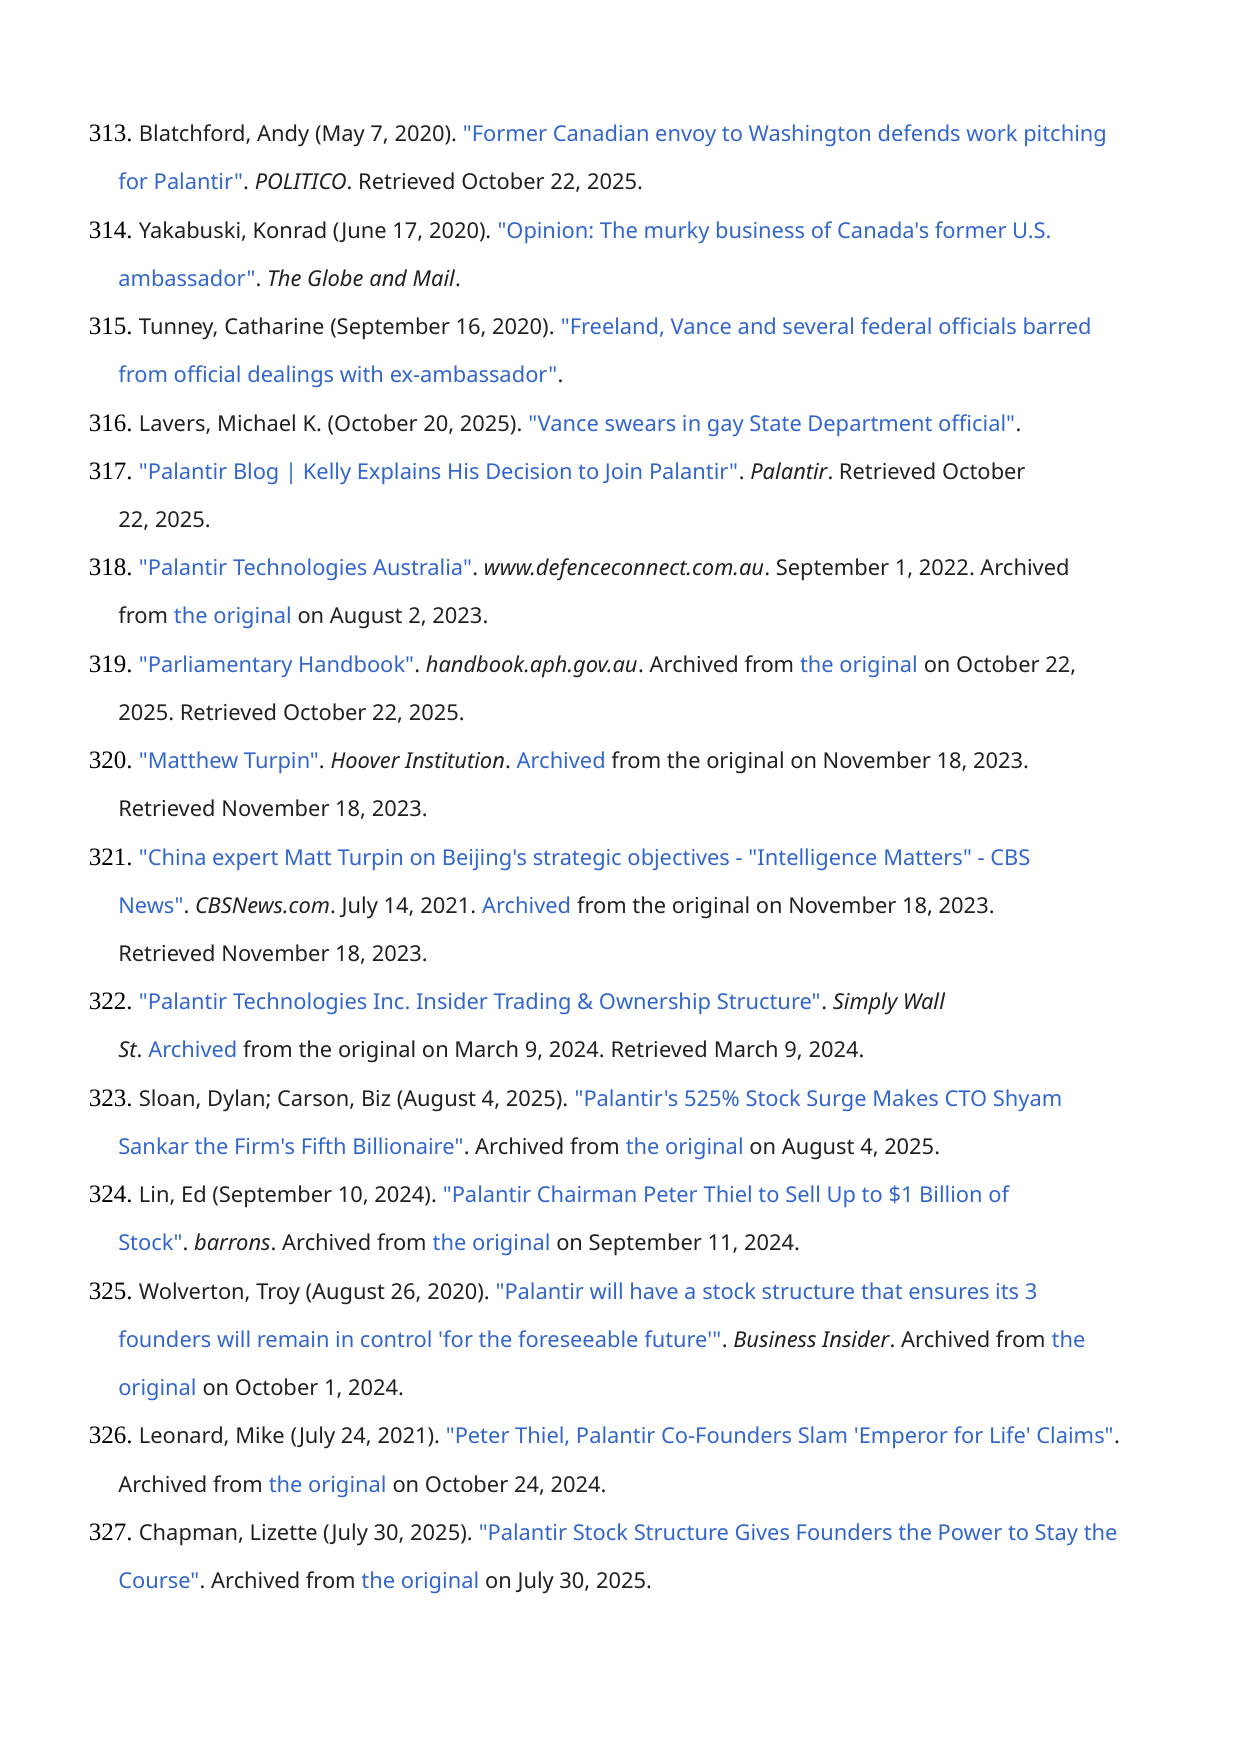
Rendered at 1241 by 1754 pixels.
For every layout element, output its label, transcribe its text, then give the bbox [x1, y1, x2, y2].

list Wolverton, Troy (August 26, 2020). "Palantir will have a stock structure that ensures its 3 founders will remain in control 'for the foreseeable future'". Business Insider. Archived from the original on October 1, 2024. [118, 1276, 1122, 1402]
list Chapman, Lizette (July 30, 2025). "Palantir Stock Structure Gives Founders the Power to Stay the Course". Archived from the original on July 30, 2025. [118, 1517, 1122, 1595]
list "Palantir Technologies Australia". www.defenceconnect.com.au. September 1, 2022. Archived from the original on August 2, 2023. [118, 552, 1122, 630]
list "Parliamentary Handbook". handbook.aph.gov.au. Archived from the original on October 22, 2025. Retrieved October 22, 2025. [118, 649, 1122, 727]
list "China expert Matt Turpin on Beijing's strategic objectives - "Intelligence Matters" - CBS News". CBSNews.com. July 14, 2021. Archived from the original on November 18, 2023. Retrieved November 18, 2023. [118, 842, 1122, 968]
list "Palantir Technologies Inc. Insider Trading & Ownership Structure". Simply Wall St. Archived from the original on March 9, 2024. Retrieved March 9, 2024. [118, 986, 1122, 1064]
list Tunney, Catharine (September 16, 2020). "Freeland, Vance and several federal officials barred from official dealings with ex-ambassador". [118, 311, 1122, 389]
list Blatchford, Andy (May 7, 2020). "Former Canadian envoy to Washington defends work pitching for Palantir". POLITICO. Retrieved October 22, 2025. [118, 118, 1122, 196]
list Lavers, Michael K. (October 20, 2025). "Vance swears in gay State Department official". [118, 407, 1122, 437]
list "Matthew Turpin". Hoover Institution. Archived from the original on November 18, 2023. Retrieved November 18, 2023. [118, 745, 1122, 823]
list Sloan, Dylan; Carson, Biz (August 4, 2025). "Palantir's 525% Stock Surge Makes CTO Shyam Sankar the Firm's Fifth Billionaire". Archived from the original on August 4, 2025. [118, 1083, 1122, 1161]
list Leonard, Mike (July 24, 2021). "Peter Thiel, Palantir Co-Founders Slam 'Emperor for Life' Claims". Archived from the original on October 24, 2024. [118, 1420, 1122, 1498]
list "Palantir Blog | Kelly Explains His Decision to Join Palantir". Palantir. Retrieved October 22, 2025. [118, 456, 1122, 534]
list Lin, Ed (September 10, 2024). "Palantir Chairman Peter Thiel to Sell Up to $1 Billion of Stock". barrons. Archived from the original on September 11, 2024. [118, 1179, 1122, 1257]
list Yakabuski, Konrad (June 17, 2020). "Opinion: The murky business of Canada's former U.S. ambassador". The Globe and Mail. [118, 214, 1122, 293]
